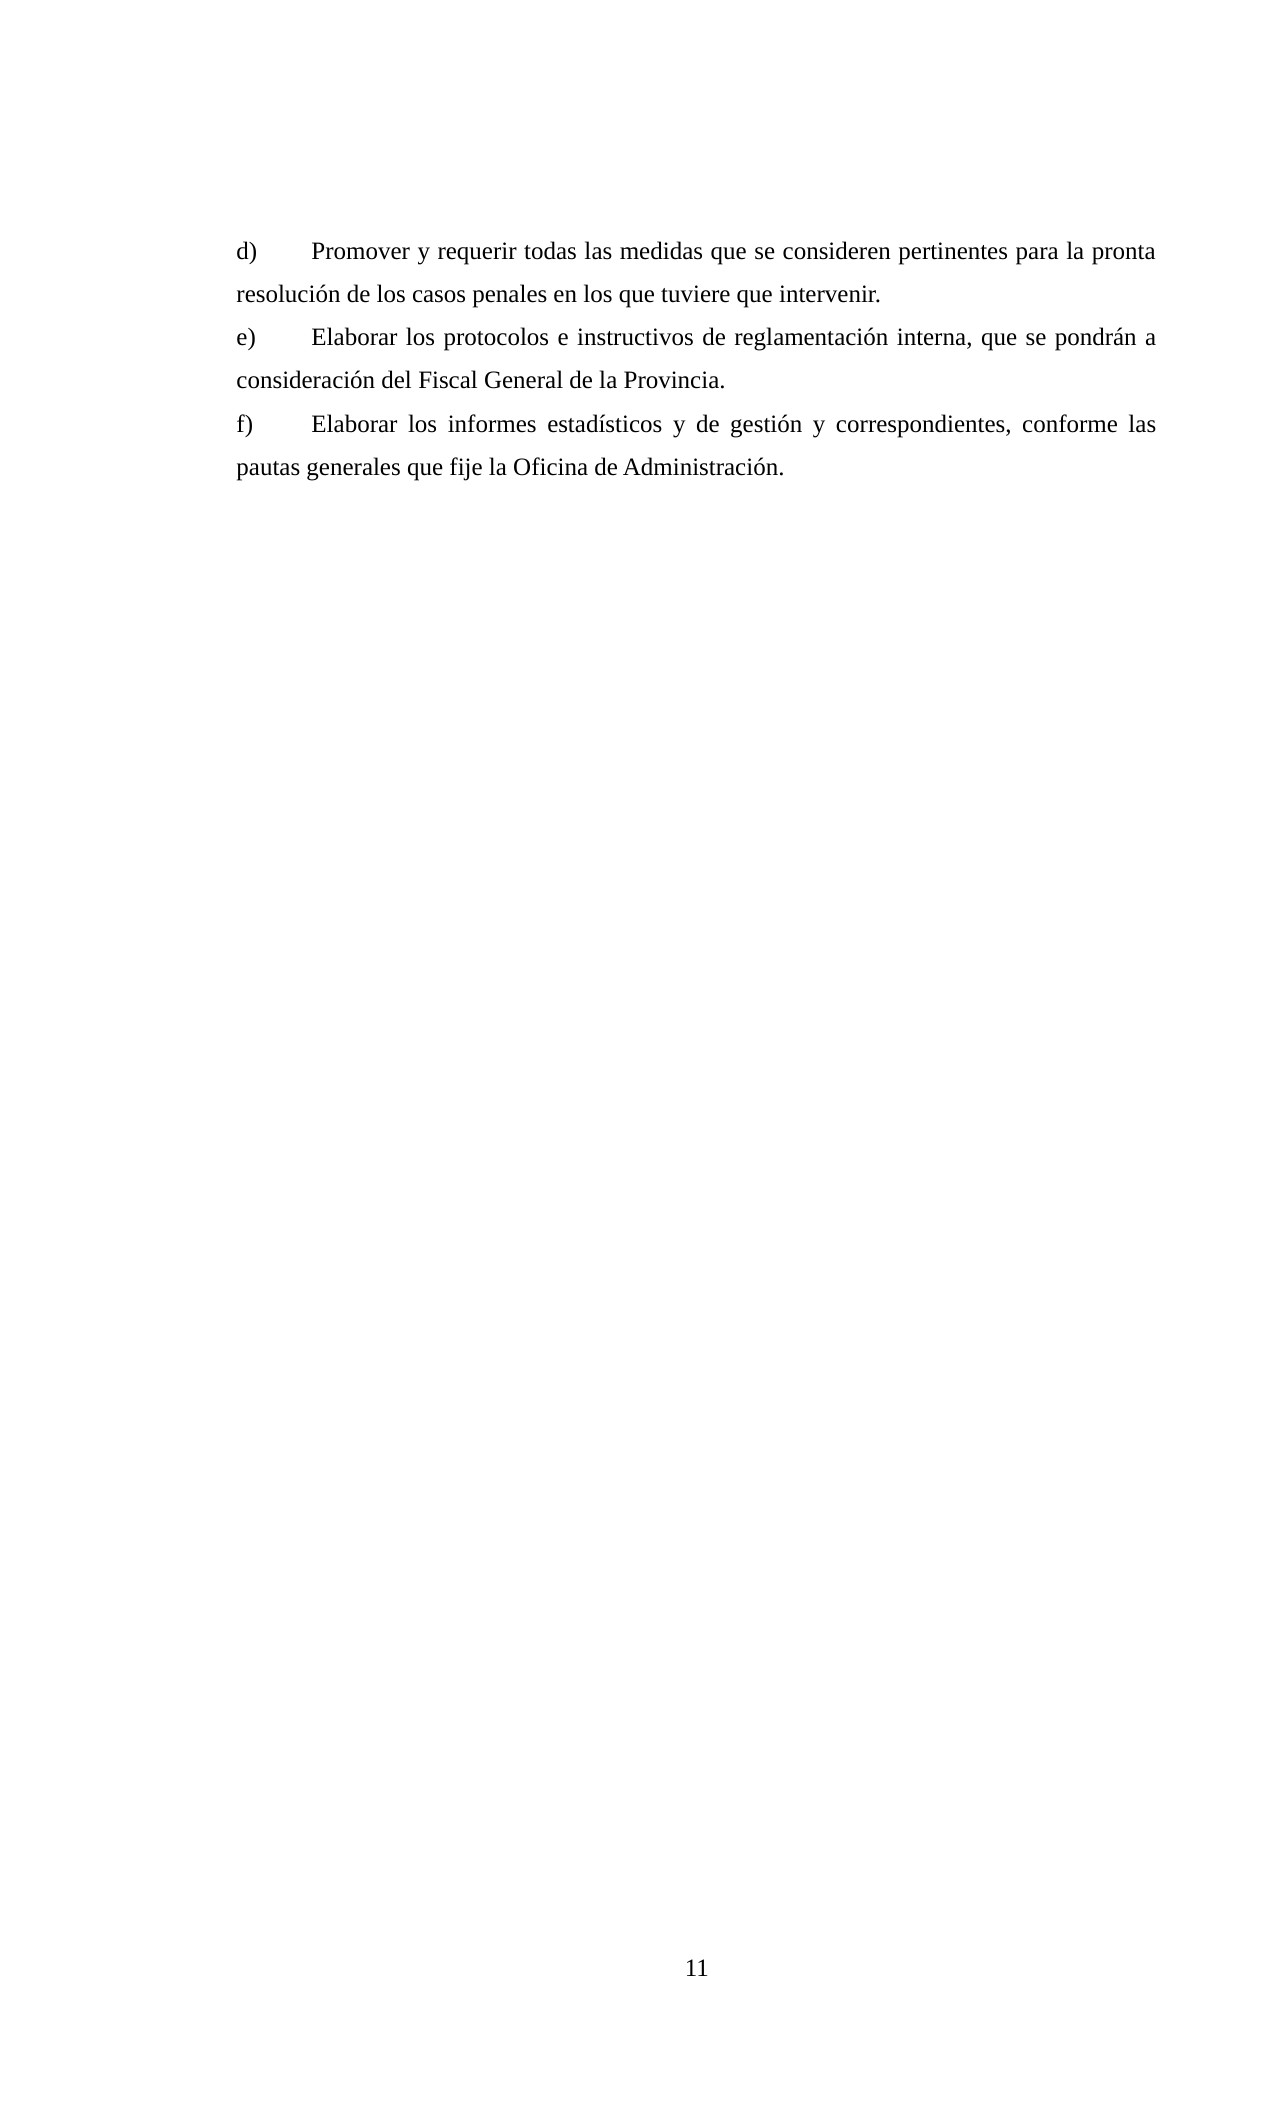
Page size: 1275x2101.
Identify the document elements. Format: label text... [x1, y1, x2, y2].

list Promover y requerir todas las medidas que se consideren pertinentes para la pronta resolución de los casos penales en los que tuviere que intervenir. [236, 236, 1157, 308]
list Elaborar los protocolos e instructivos de reglamentación interna, que se pondrán a consideración del Fiscal General de la Provincia. [236, 322, 1157, 394]
list Elaborar los informes estadísticos y de gestión y correspondientes, conforme las pautas generales que fije la Oficina de Administración. [236, 409, 1157, 481]
